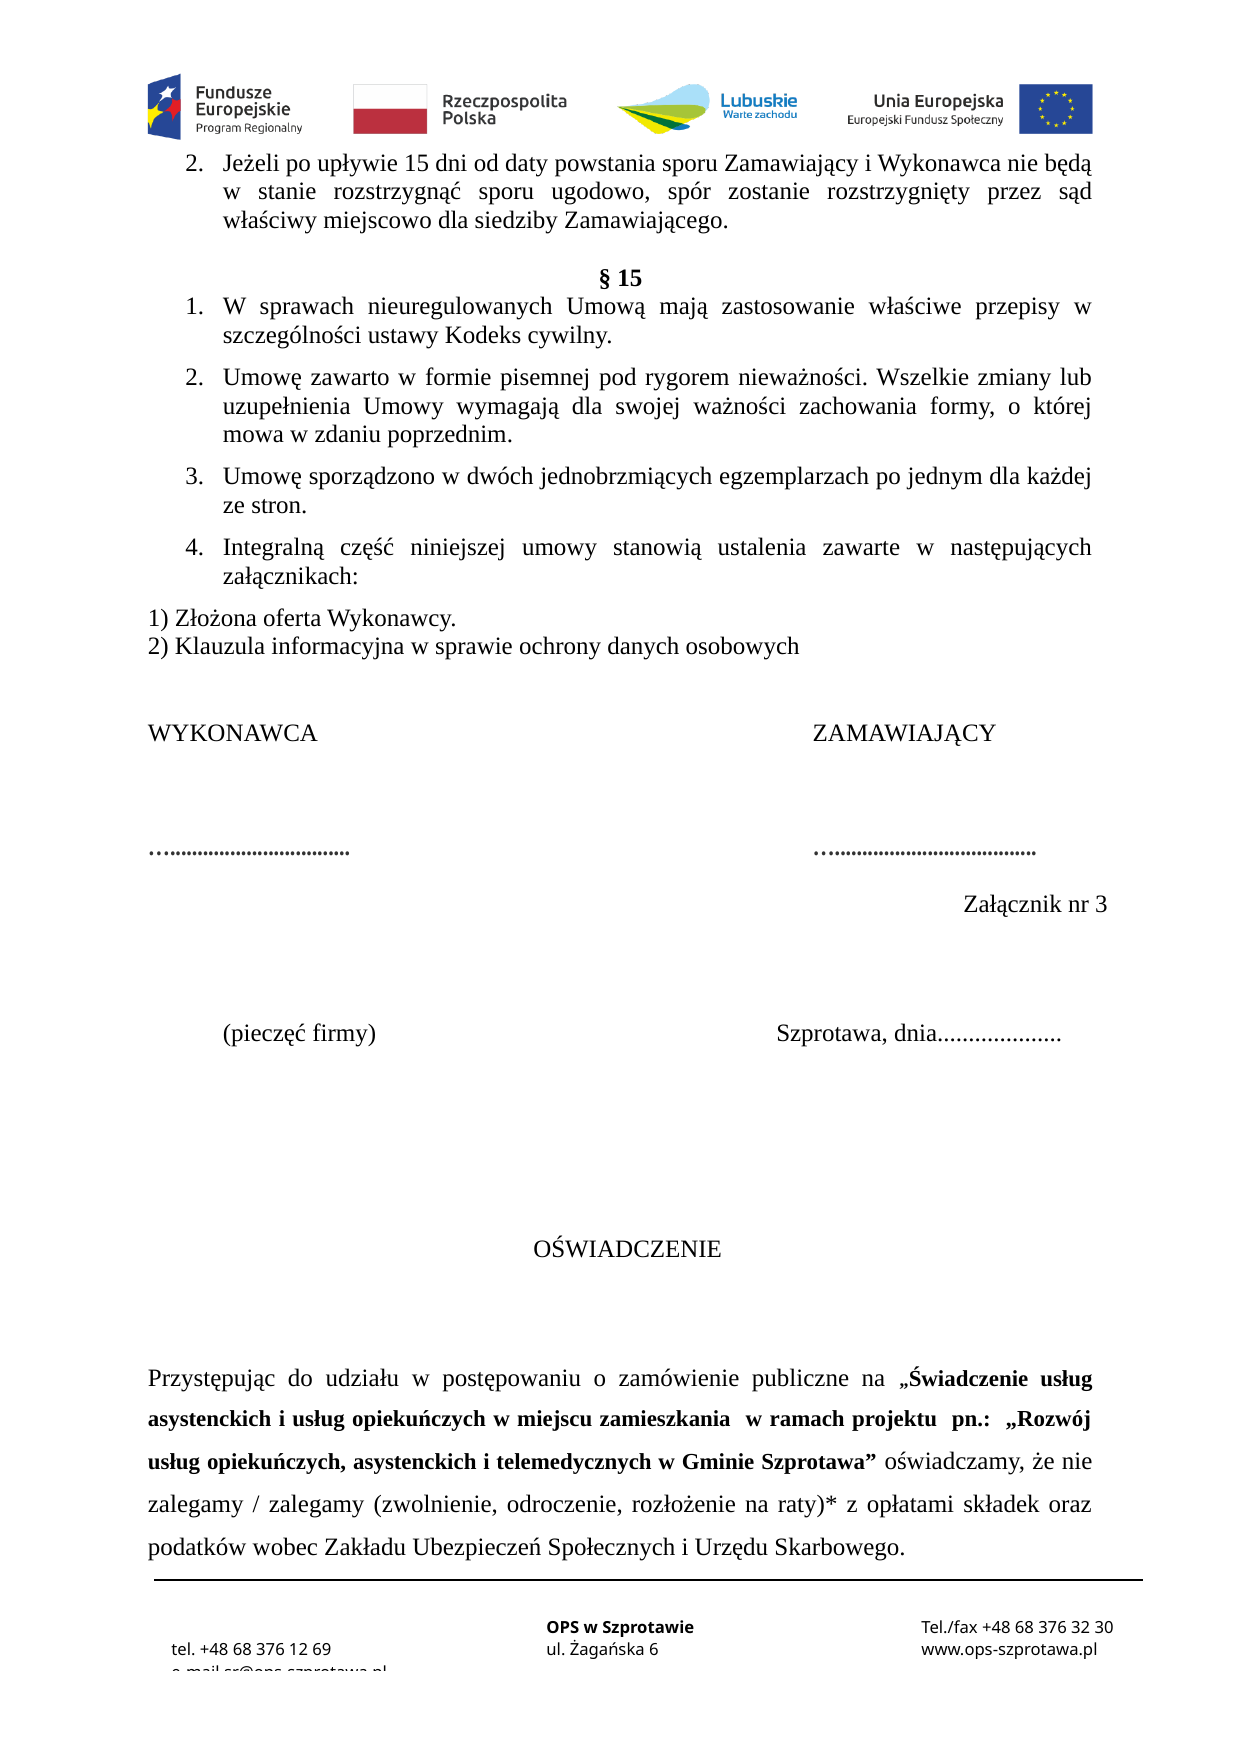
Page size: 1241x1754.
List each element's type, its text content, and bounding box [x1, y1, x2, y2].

text § 15 [148, 263, 1092, 291]
text OŚWIADCZENIE [148, 1234, 1107, 1263]
text Załącznik nr 3 [148, 889, 1107, 918]
picture [147, 73, 1093, 140]
text Przystępując do udziału w postępowaniu o zamówienie publiczne na „Świadczenie usług asystenckich i usług opiekuńczych w miejscu zamieszkania w ramach projektu pn.: „Rozwój usług opiekuńczych, asystenckich i telemedycznych w Gminie Szprotawa” oświadczamy, że nie zalegamy / zalegamy (zwolnienie, odroczenie, rozłożenie na raty)* z opłatami składek oraz podatków wobec Zakładu Ubezpieczeń Społecznych i Urzędu Skarbowego. [148, 1363, 1092, 1561]
text WYKONAWCA ZAMAWIAJĄCY [148, 718, 1092, 746]
text …................................. …..................................... [148, 832, 1104, 860]
list Umowę zawarto w formie pisemnej pod rygorem nieważności. Wszelkie zmiany lub uzupełnienia Umowy wymagają dla swojej ważności zachowania formy, o której mowa w zdaniu poprzednim. [185, 362, 1092, 448]
text 2) Klauzula informacyjna w sprawie ochrony danych osobowych [148, 631, 1092, 660]
list Integralną część niniejszej umowy stanowią ustalenia zawarte w następujących załącznikach: [185, 532, 1092, 589]
text 1) Złożona oferta Wykonawcy. [148, 603, 1092, 631]
text (pieczęć firmy) Szprotawa, dnia.................... [148, 1018, 1107, 1047]
list Umowę sporządzono w dwóch jednobrzmiących egzemplarzach po jednym dla każdej ze stron. [185, 461, 1092, 519]
list Jeżeli po upływie 15 dni od daty powstania sporu Zamawiający i Wykonawca nie będą w stanie rozstrzygnąć sporu ugodowo, spór zostanie rozstrzygnięty przez sąd właściwy miejscowo dla siedziby Zamawiającego. [185, 148, 1092, 234]
list W sprawach nieuregulowanych Umową mają zastosowanie właściwe przepisy w szczególności ustawy Kodeks cywilny. [185, 291, 1092, 349]
